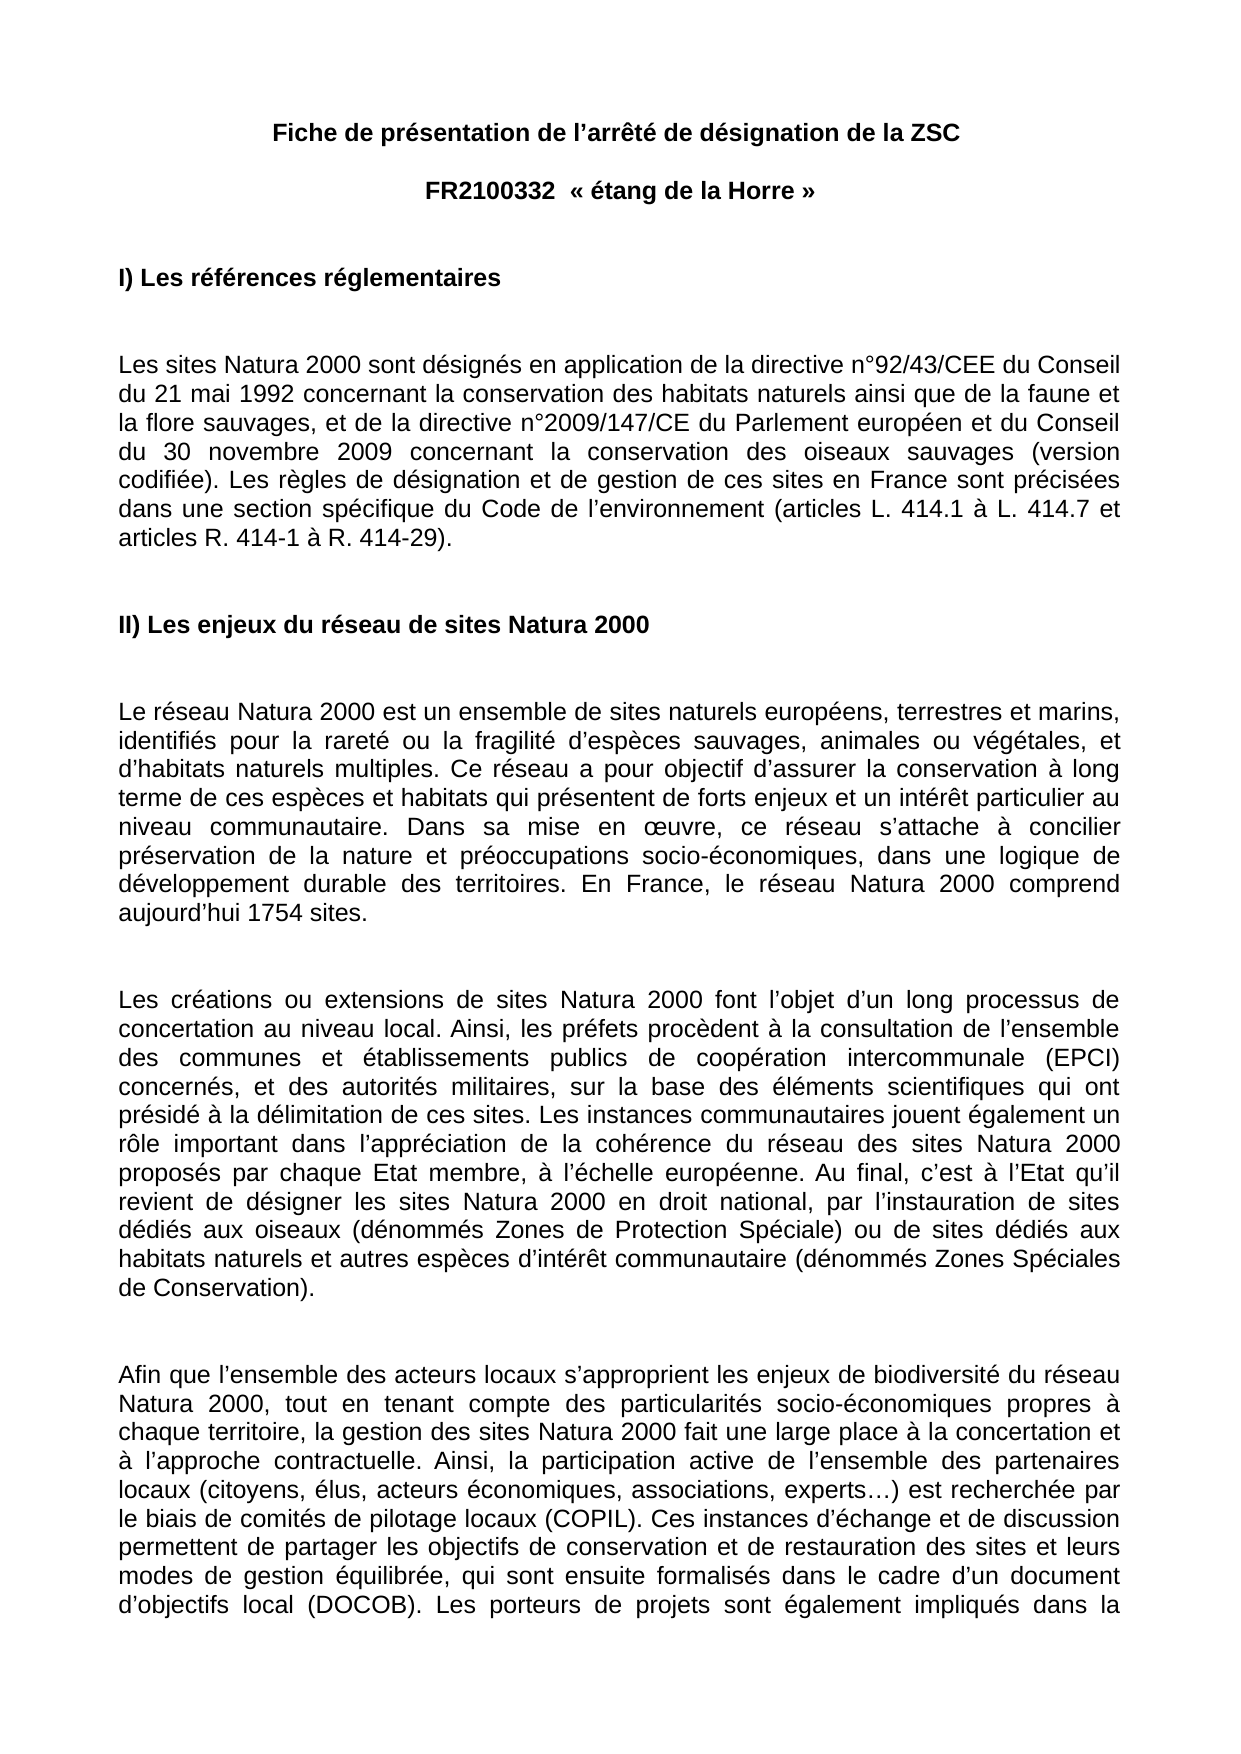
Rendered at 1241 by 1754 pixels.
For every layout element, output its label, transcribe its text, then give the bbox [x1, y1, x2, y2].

text I) Les références réglementaires [118, 263, 1122, 292]
text Afin que l’ensemble des acteurs locaux s’approprient les enjeux de biodiversité du réseau Natura 2000, tout en tenant compte des particularités socio-économiques propres à chaque territoire, la gestion des sites Natura 2000 fait une large place à la concertation et à l’approche contractuelle. Ainsi, la participation active de l’ensemble des partenaires locaux (citoyens, élus, acteurs économiques, associations, experts…) est recherchée par le biais de comités de pilotage locaux (COPIL). Ces instances d’échange et de discussion permettent de partager les objectifs de conservation et de restauration des sites et leurs modes de gestion équilibrée, qui sont ensuite formalisés dans le cadre d’un document d’objectifs local (DOCOB). Les porteurs de projets sont également impliqués dans la [118, 1360, 1122, 1618]
text II) Les enjeux du réseau de sites Natura 2000 [118, 610, 1122, 638]
text Les sites Natura 2000 sont désignés en application de la directive n°92/43/CEE du Conseil du 21 mai 1992 concernant la conservation des habitats naturels ainsi que de la faune et la flore sauvages, et de la directive n°2009/147/CE du Parlement européen et du Conseil du 30 novembre 2009 concernant la conservation des oiseaux sauvages (version codifiée). Les règles de désignation et de gestion de ces sites en France sont précisées dans une section spécifique du Code de l’environnement (articles L. 414.1 à L. 414.7 et articles R. 414-1 à R. 414-29). [118, 350, 1122, 551]
text Le réseau Natura 2000 est un ensemble de sites naturels européens, terrestres et marins, identifiés pour la rareté ou la fragilité d’espèces sauvages, animales ou végétales, et d’habitats naturels multiples. Ce réseau a pour objectif d’assurer la conservation à long terme de ces espèces et habitats qui présentent de forts enjeux et un intérêt particulier au niveau communautaire. Dans sa mise en œuvre, ce réseau s’attache à concilier préservation de la nature et préoccupations socio-économiques, dans une logique de développement durable des territoires. En France, le réseau Natura 2000 comprend aujourd’hui 1754 sites. [118, 697, 1122, 927]
text FR2100332 « étang de la Horre » [118, 176, 1122, 205]
text Fiche de présentation de l’arrêté de désignation de la ZSC [118, 118, 1122, 147]
text Les créations ou extensions de sites Natura 2000 font l’objet d’un long processus de concertation au niveau local. Ainsi, les préfets procèdent à la consultation de l’ensemble des communes et établissements publics de coopération intercommunale (EPCI) concernés, et des autorités militaires, sur la base des éléments scientifiques qui ont présidé à la délimitation de ces sites. Les instances communautaires jouent également un rôle important dans l’appréciation de la cohérence du réseau des sites Natura 2000 proposés par chaque Etat membre, à l’échelle européenne. Au final, c’est à l’Etat qu’il revient de désigner les sites Natura 2000 en droit national, par l’instauration de sites dédiés aux oiseaux (dénommés Zones de Protection Spéciale) ou de sites dédiés aux habitats naturels et autres espèces d’intérêt communautaire (dénommés Zones Spéciales de Conservation). [118, 985, 1122, 1301]
